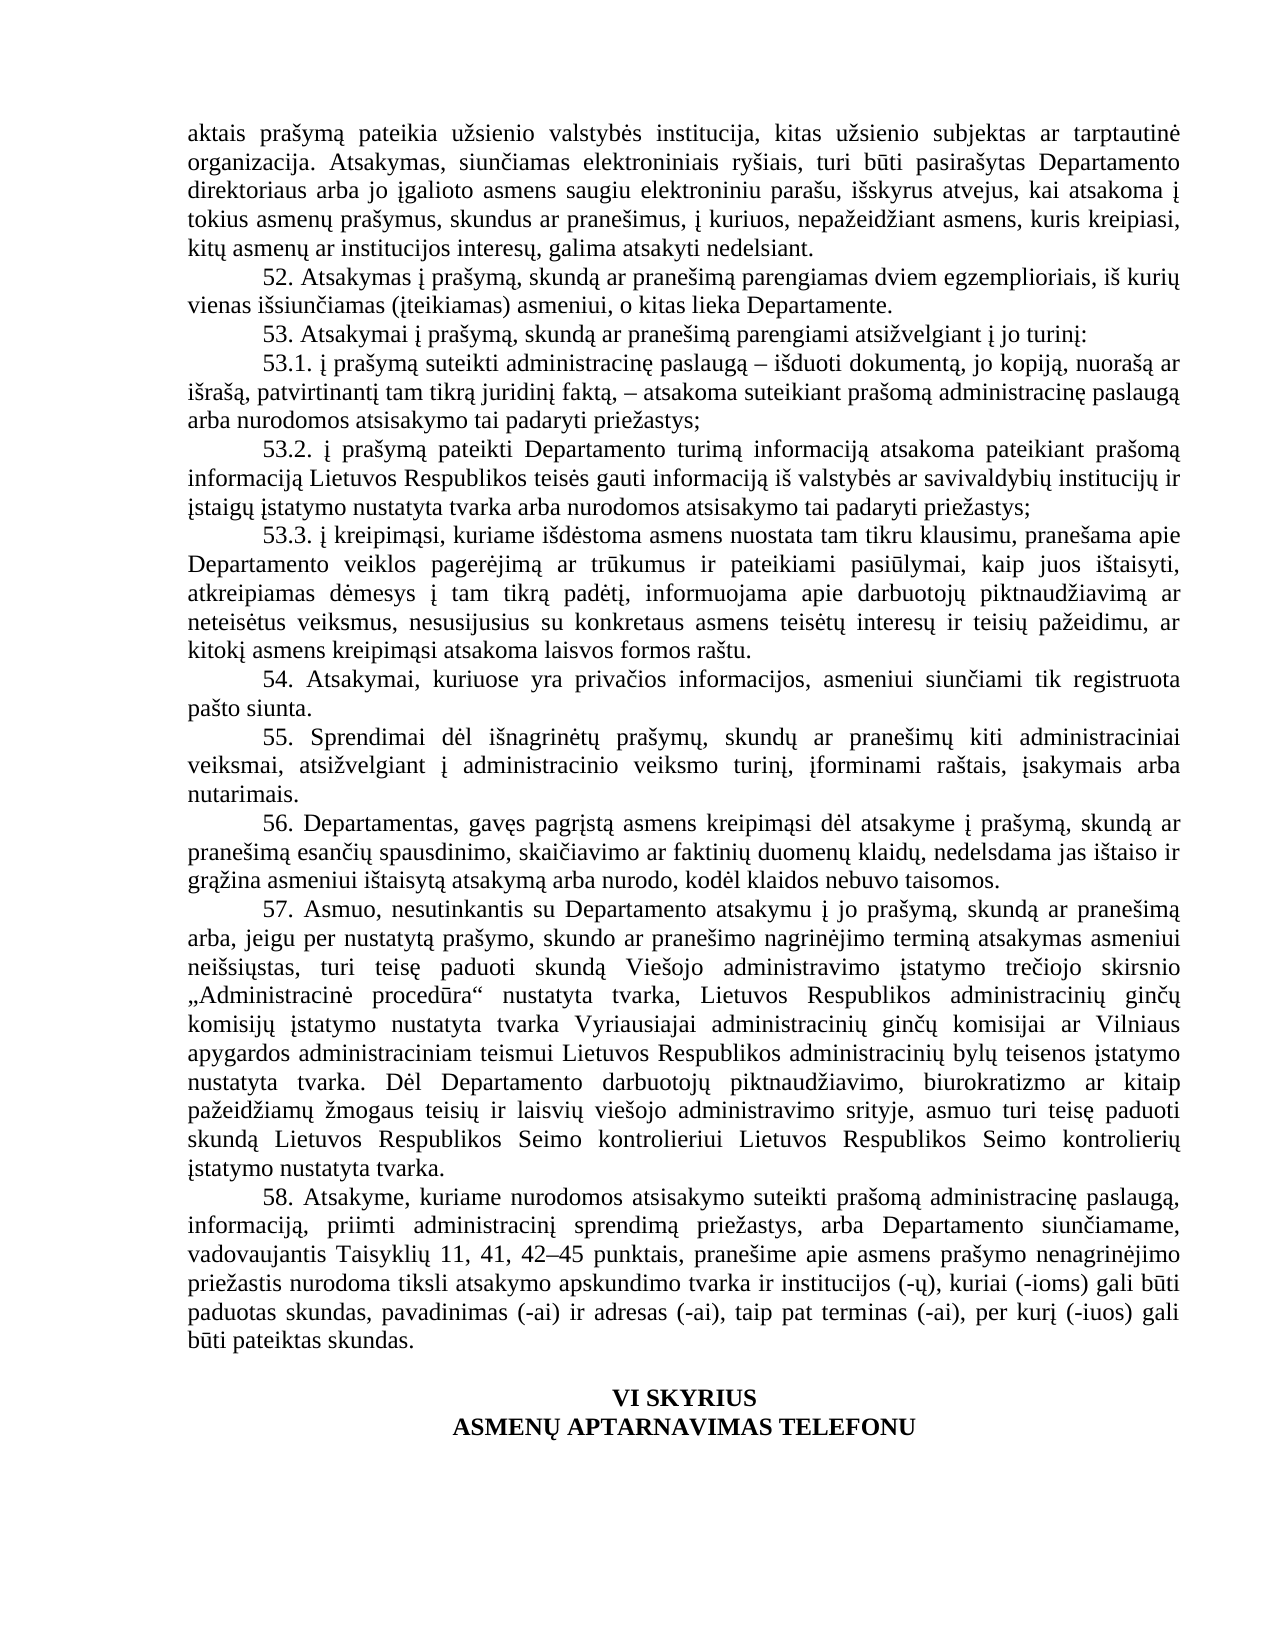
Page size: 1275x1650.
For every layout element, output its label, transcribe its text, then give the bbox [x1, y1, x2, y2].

text 53. Atsakymai į prašymą, skundą ar pranešimą parengiami atsižvelgiant į jo turinį: [187, 319, 1181, 348]
text aktais prašymą pateikia užsienio valstybės institucija, kitas užsienio subjektas ar tarptautinė organizacija. Atsakymas, siunčiamas elektroniniais ryšiais, turi būti pasirašytas Departamento direktoriaus arba jo įgalioto asmens saugiu elektroniniu parašu, išskyrus atvejus, kai atsakoma į tokius asmenų prašymus, skundus ar pranešimus, į kuriuos, nepažeidžiant asmens, kuris kreipiasi, kitų asmenų ar institucijos interesų, galima atsakyti nedelsiant. [187, 118, 1181, 262]
text 56. Departamentas, gavęs pagrįstą asmens kreipimąsi dėl atsakyme į prašymą, skundą ar pranešimą esančių spausdinimo, skaičiavimo ar faktinių duomenų klaidų, nedelsdama jas ištaiso ir grąžina asmeniui ištaisytą atsakymą arba nurodo, kodėl klaidos nebuvo taisomos. [187, 808, 1181, 894]
text 52. Atsakymas į prašymą, skundą ar pranešimą parengiamas dviem egzemplioriais, iš kurių vienas išsiunčiamas (įteikiamas) asmeniui, o kitas lieka Departamente. [187, 262, 1181, 319]
text VI SKYRIUS [187, 1383, 1181, 1412]
text 53.3. į kreipimąsi, kuriame išdėstoma asmens nuostata tam tikru klausimu, pranešama apie Departamento veiklos pagerėjimą ar trūkumus ir pateikiami pasiūlymai, kaip juos ištaisyti, atkreipiamas dėmesys į tam tikrą padėtį, informuojama apie darbuotojų piktnaudžiavimą ar neteisėtus veiksmus, nesusijusius su konkretaus asmens teisėtų interesų ir teisių pažeidimu, ar kitokį asmens kreipimąsi atsakoma laisvos formos raštu. [187, 521, 1181, 664]
text 57. Asmuo, nesutinkantis su Departamento atsakymu į jo prašymą, skundą ar pranešimą arba, jeigu per nustatytą prašymo, skundo ar pranešimo nagrinėjimo terminą atsakymas asmeniui neišsiųstas, turi teisę paduoti skundą Viešojo administravimo įstatymo trečiojo skirsnio „Administracinė procedūra“ nustatyta tvarka, Lietuvos Respublikos administracinių ginčų komisijų įstatymo nustatyta tvarka Vyriausiajai administracinių ginčų komisijai ar Vilniaus apygardos administraciniam teismui Lietuvos Respublikos administracinių bylų teisenos įstatymo nustatyta tvarka. Dėl Departamento darbuotojų piktnaudžiavimo, biurokratizmo ar kitaip pažeidžiamų žmogaus teisių ir laisvių viešojo administravimo srityje, asmuo turi teisę paduoti skundą Lietuvos Respublikos Seimo kontrolieriui Lietuvos Respublikos Seimo kontrolierių įstatymo nustatyta tvarka. [187, 894, 1181, 1182]
text ASMENŲ APTARNAVIMAS TELEFONU [187, 1412, 1181, 1441]
text 53.1. į prašymą suteikti administracinę paslaugą – išduoti dokumentą, jo kopiją, nuorašą ar išrašą, patvirtinantį tam tikrą juridinį faktą, – atsakoma suteikiant prašomą administracinę paslaugą arba nurodomos atsisakymo tai padaryti priežastys; [187, 348, 1181, 434]
text 55. Sprendimai dėl išnagrinėtų prašymų, skundų ar pranešimų kiti administraciniai veiksmai, atsižvelgiant į administracinio veiksmo turinį, įforminami raštais, įsakymais arba nutarimais. [187, 722, 1181, 808]
text 54. Atsakymai, kuriuose yra privačios informacijos, asmeniui siunčiami tik registruota pašto siunta. [187, 664, 1181, 722]
text 53.2. į prašymą pateikti Departamento turimą informaciją atsakoma pateikiant prašomą informaciją Lietuvos Respublikos teisės gauti informaciją iš valstybės ar savivaldybių institucijų ir įstaigų įstatymo nustatyta tvarka arba nurodomos atsisakymo tai padaryti priežastys; [187, 434, 1181, 521]
text 58. Atsakyme, kuriame nurodomos atsisakymo suteikti prašomą administracinę paslaugą, informaciją, priimti administracinį sprendimą priežastys, arba Departamento siunčiamame, vadovaujantis Taisyklių 11, 41, 42–45 punktais, pranešime apie asmens prašymo nenagrinėjimo priežastis nurodoma tiksli atsakymo apskundimo tvarka ir institucijos (-ų), kuriai (-ioms) gali būti paduotas skundas, pavadinimas (-ai) ir adresas (-ai), taip pat terminas (-ai), per kurį (-iuos) gali būti pateiktas skundas. [187, 1182, 1181, 1354]
